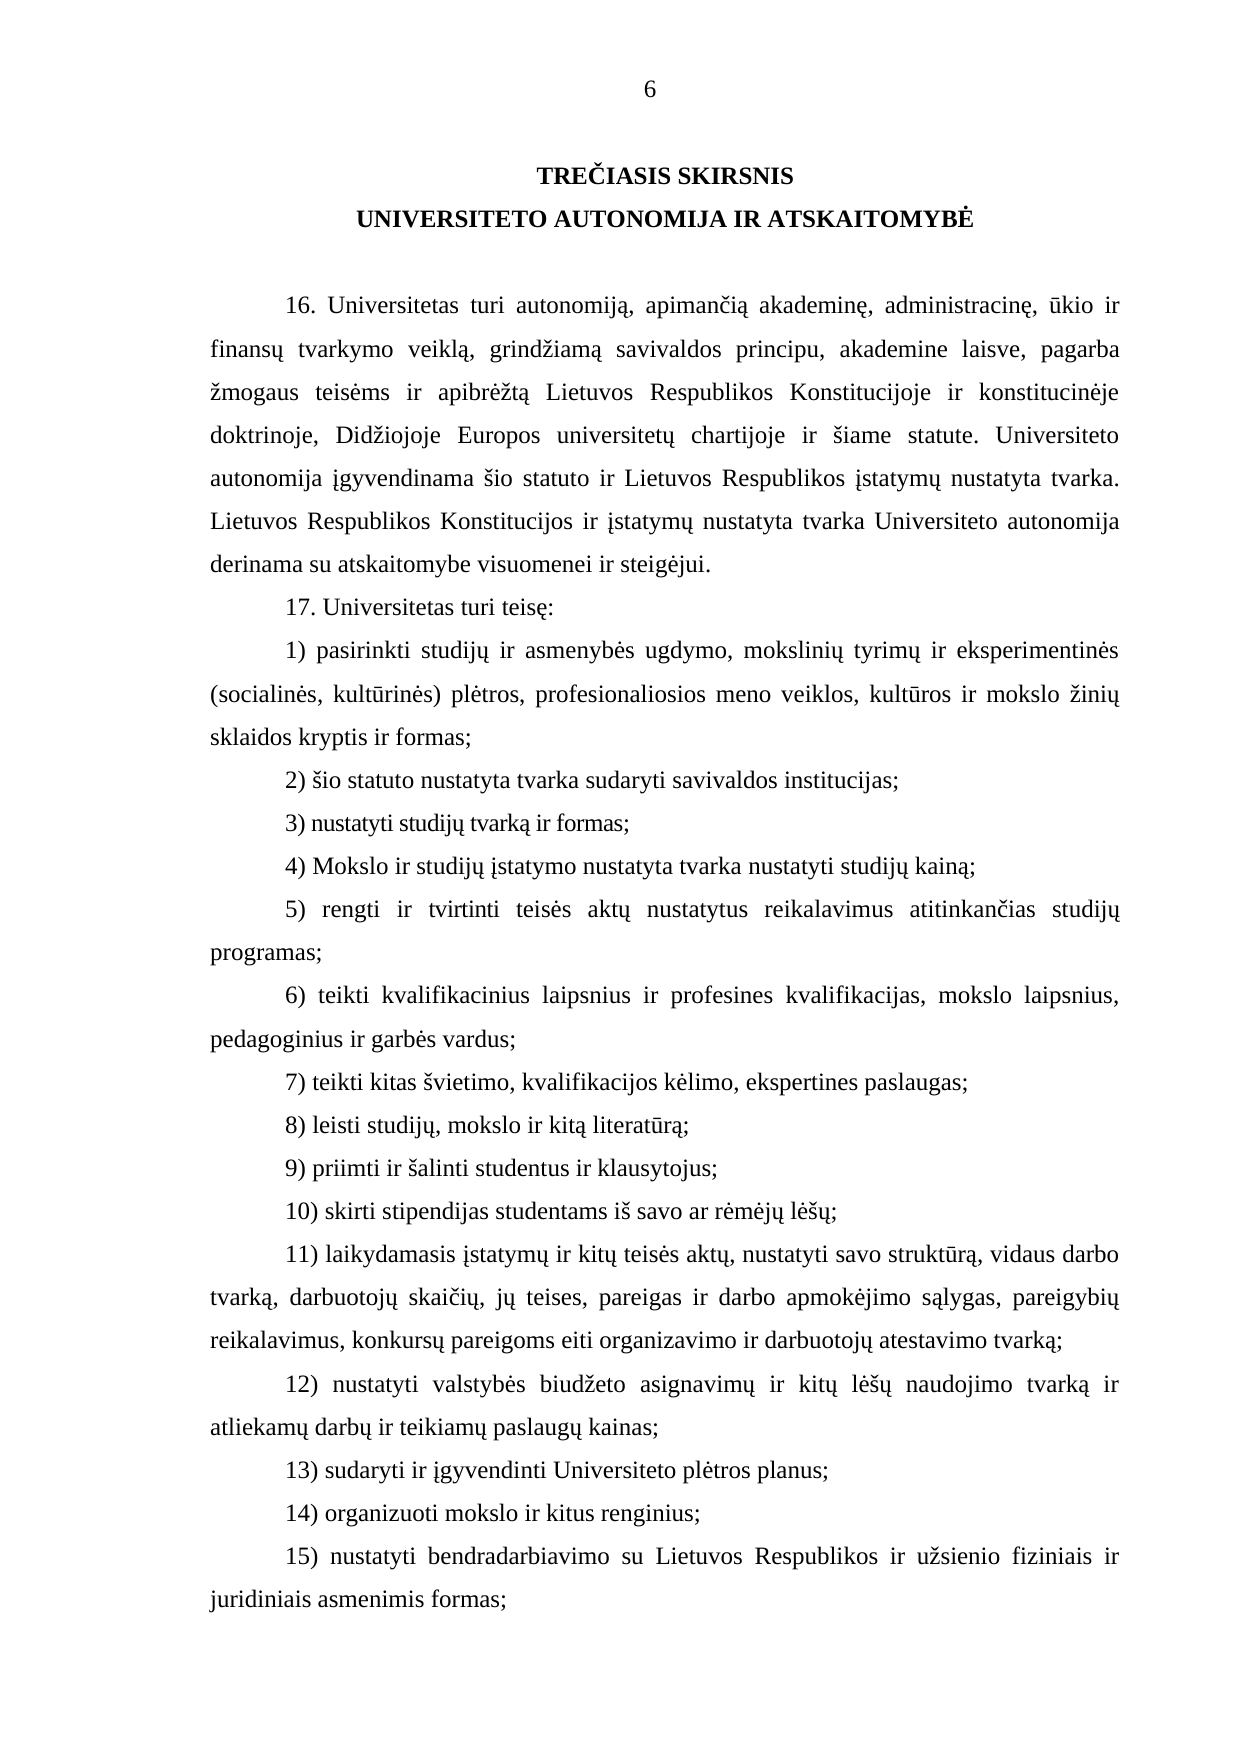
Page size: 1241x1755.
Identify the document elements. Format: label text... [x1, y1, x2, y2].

text 6) teikti kvalifikacinius laipsnius ir profesines kvalifikacijas, mokslo laipsnius, pedagoginius ir garbės vardus; [210, 981, 1120, 1052]
text 14) organizuoti mokslo ir kitus renginius; [210, 1498, 1120, 1527]
text 5) rengti ir tvirtinti teisės aktų nustatytus reikalavimus atitinkančias studijų programas; [210, 894, 1120, 966]
text 8) leisti studijų, mokslo ir kitą literatūrą; [210, 1110, 1120, 1139]
text 13) sudaryti ir įgyvendinti Universiteto plėtros planus; [210, 1455, 1120, 1484]
text 9) priimti ir šalinti studentus ir klausytojus; [210, 1153, 1120, 1182]
text trečiasis SKIRSNIS [210, 161, 1120, 190]
text 15) nustatyti bendradarbiavimo su Lietuvos Respublikos ir užsienio fiziniais ir juridiniais asmenimis formas; [210, 1541, 1120, 1613]
text 17. Universitetas turi teisę: [210, 592, 1120, 621]
text UNIVERSITETO AUTONOMIJA ir atskaitomybė [210, 204, 1120, 233]
text 1) pasirinkti studijų ir asmenybės ugdymo, mokslinių tyrimų ir eksperimentinės (socialinės, kultūrinės) plėtros, profesionaliosios meno veiklos, kultūros ir mokslo žinių sklaidos kryptis ir formas; [210, 636, 1120, 751]
text 7) teikti kitas švietimo, kvalifikacijos kėlimo, ekspertines paslaugas; [210, 1067, 1120, 1096]
text 3) nustatyti studijų tvarką ir formas; [210, 808, 1120, 837]
text 12) nustatyti valstybės biudžeto asignavimų ir kitų lėšų naudojimo tvarką ir atliekamų darbų ir teikiamų paslaugų kainas; [210, 1369, 1120, 1441]
text 11) laikydamasis įstatymų ir kitų teisės aktų, nustatyti savo struktūrą, vidaus darbo tvarką, darbuotojų skaičių, jų teises, pareigas ir darbo apmokėjimo sąlygas, pareigybių reikalavimus, konkursų pareigoms eiti organizavimo ir darbuotojų atestavimo tvarką; [210, 1239, 1120, 1354]
text 16. Universitetas turi autonomiją, apimančią akademinę, administracinę, ūkio ir finansų tvarkymo veiklą, grindžiamą savivaldos principu, akademine laisve, pagarba žmogaus teisėms ir apibrėžtą Lietuvos Respublikos Konstitucijoje ir konstitucinėje doktrinoje, Didžiojoje Europos universitetų chartijoje ir šiame statute. Universiteto autonomija įgyvendinama šio statuto ir Lietuvos Respublikos įstatymų nustatyta tvarka. Lietuvos Respublikos Konstitucijos ir įstatymų nustatyta tvarka Universiteto autonomija derinama su atskaitomybe visuomenei ir steigėjui. [210, 291, 1120, 578]
text 10) skirti stipendijas studentams iš savo ar rėmėjų lėšų; [210, 1196, 1120, 1225]
text 4) Mokslo ir studijų įstatymo nustatyta tvarka nustatyti studijų kainą; [210, 851, 1120, 880]
text 2) šio statuto nustatyta tvarka sudaryti savivaldos institucijas; [210, 765, 1120, 794]
